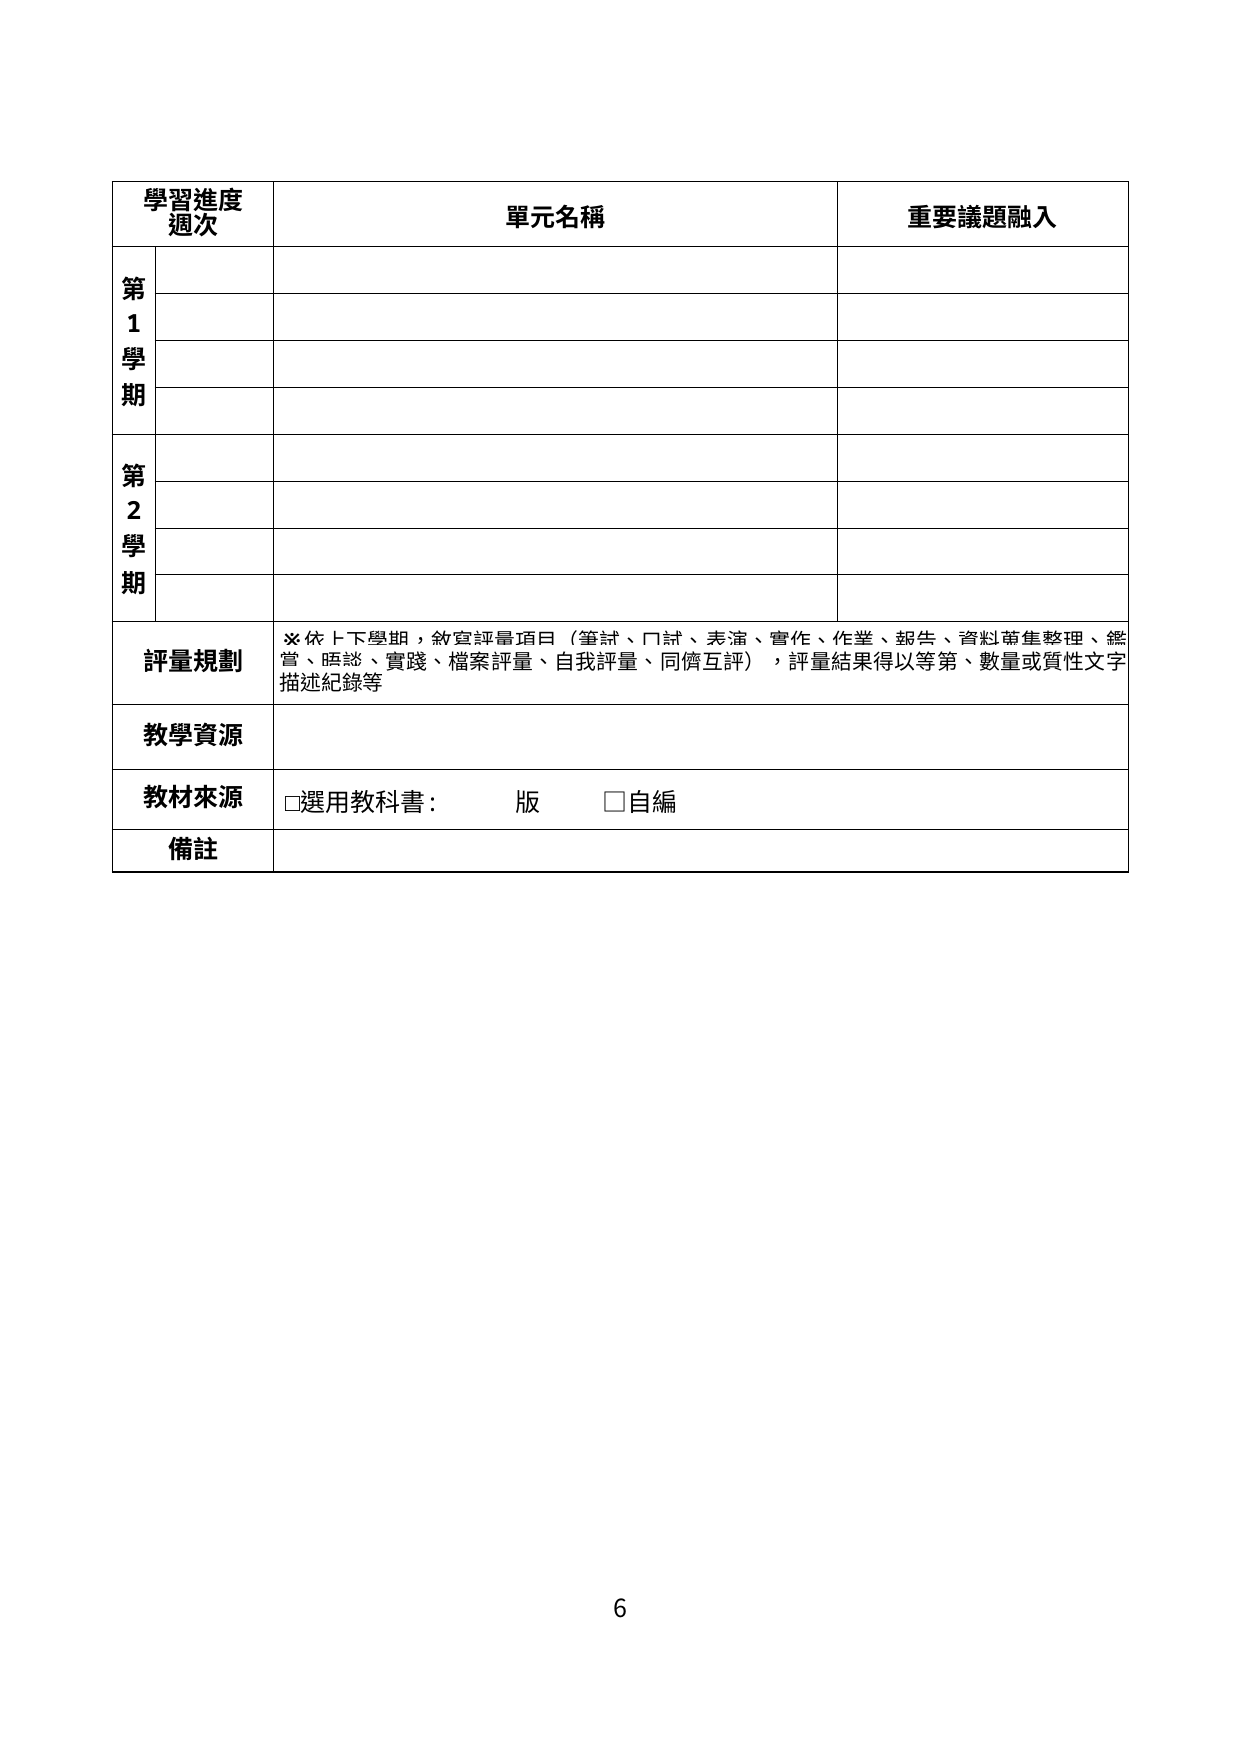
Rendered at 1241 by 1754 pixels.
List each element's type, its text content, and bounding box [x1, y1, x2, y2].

table_cell [274, 294, 837, 340]
table_header 學習進度 週次 [113, 182, 273, 246]
table_cell [838, 482, 1128, 527]
table_cell [274, 830, 1128, 871]
table_cell 第 1 學期 [113, 247, 155, 434]
table_cell [274, 529, 837, 574]
table_cell [156, 294, 273, 340]
table_cell 教材來源 [113, 770, 273, 829]
table_cell [838, 575, 1128, 621]
table_cell [838, 294, 1128, 340]
table_cell ※依上下學期，敘寫評量項目（筆試、口試、表演、實作、作業、報告、資料蒐集整理、鑑賞、晤談、實踐、檔案評量、自我評量、同儕互評），評量結果得以等第、數量或質性文字描述紀錄等 [274, 622, 1128, 703]
table_cell [838, 529, 1128, 574]
table_cell [156, 529, 273, 574]
table_header 單元名稱 [274, 182, 837, 246]
table_cell [274, 705, 1128, 768]
table_cell [156, 388, 273, 434]
table_cell 評量規劃 [113, 622, 273, 703]
table_cell [838, 341, 1128, 387]
table_cell [274, 388, 837, 434]
table_cell [274, 575, 837, 621]
table_cell [838, 435, 1128, 481]
table_cell [156, 482, 273, 527]
table_cell [838, 388, 1128, 434]
table_cell [156, 435, 273, 481]
table_cell [156, 341, 273, 387]
table_cell [274, 482, 837, 527]
table_cell □選用教科書: 版 □自編 [274, 770, 1128, 829]
table_cell [156, 575, 273, 621]
table_cell [274, 247, 837, 293]
table_cell [274, 435, 837, 481]
table_cell 教學資源 [113, 705, 273, 768]
table_cell [156, 247, 273, 293]
table_header 重要議題融入 [838, 182, 1128, 246]
table_cell 第 2 學期 [113, 435, 155, 621]
table_cell [838, 247, 1128, 293]
table_cell 備註 [113, 830, 273, 871]
table_cell [274, 341, 837, 387]
